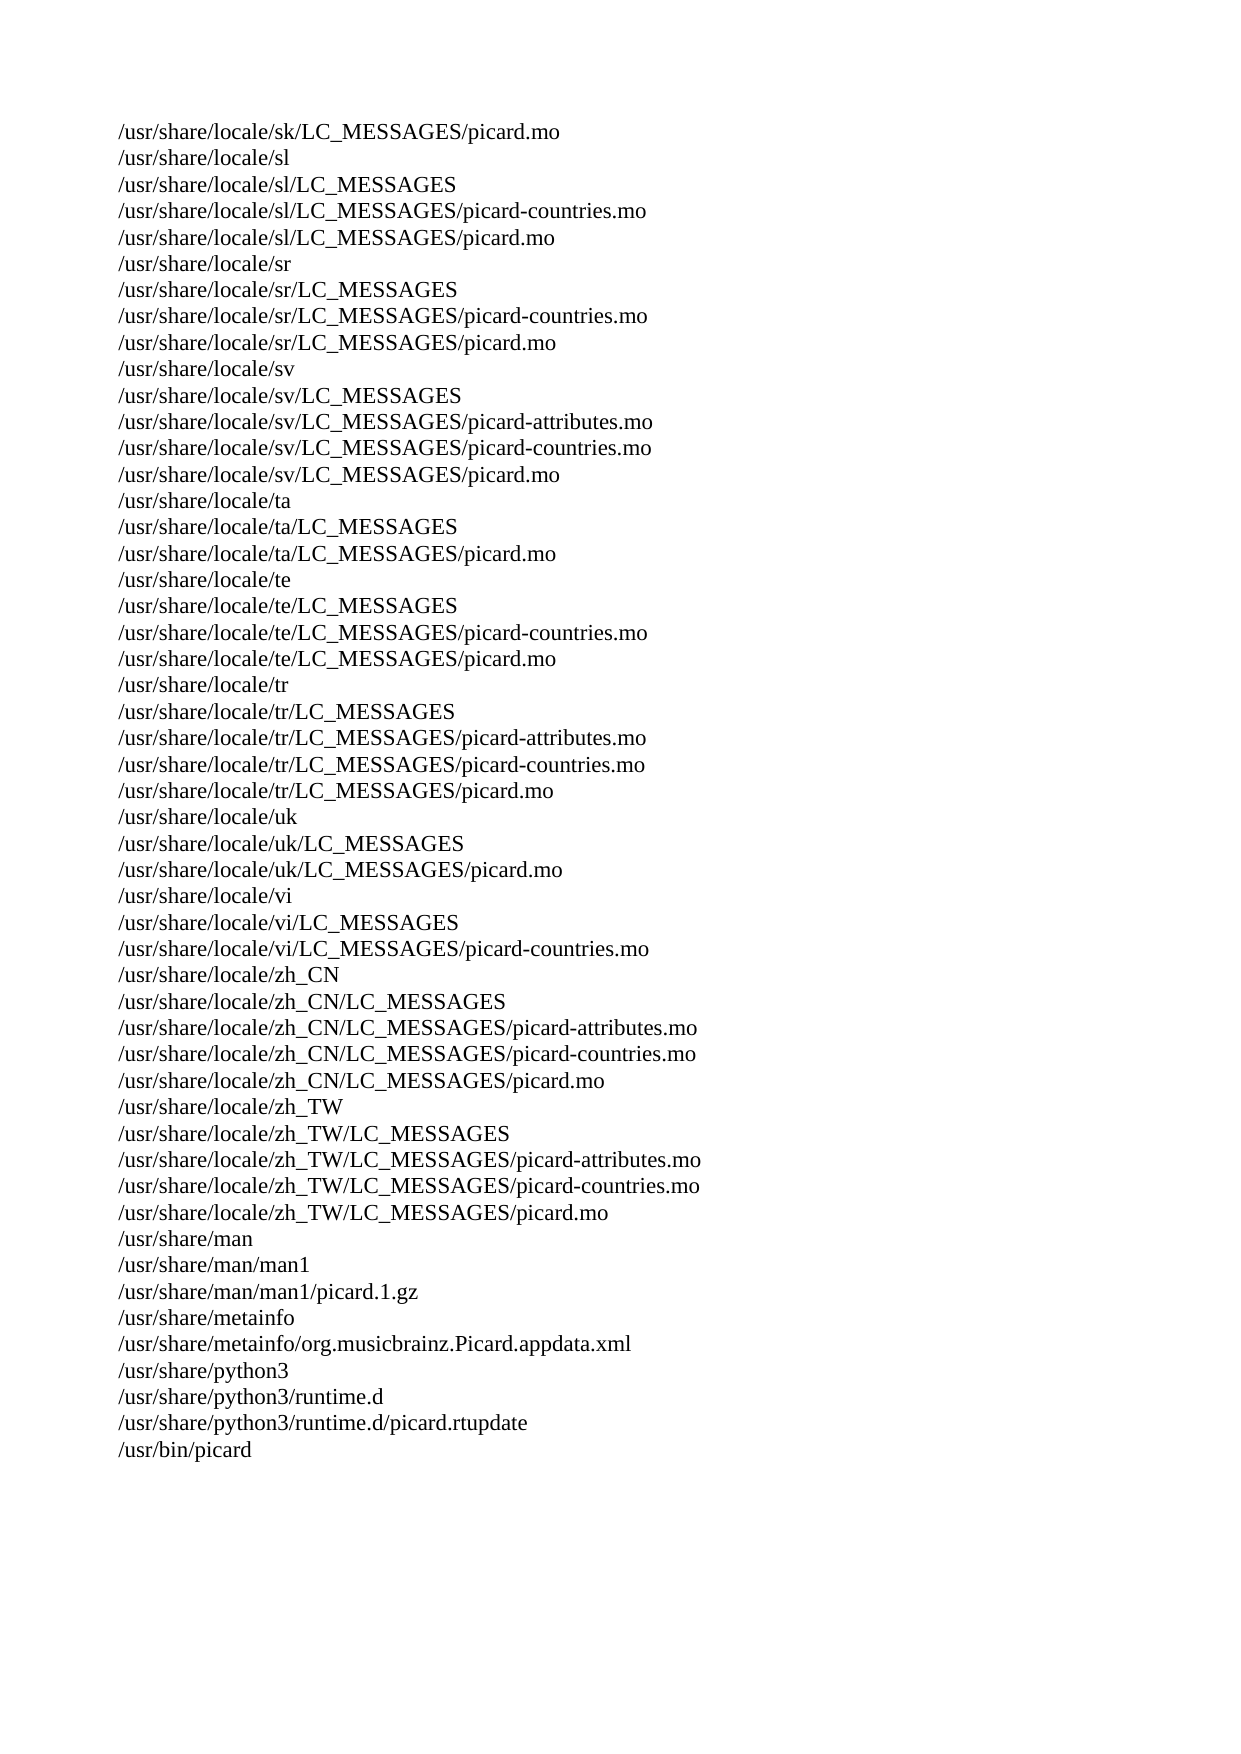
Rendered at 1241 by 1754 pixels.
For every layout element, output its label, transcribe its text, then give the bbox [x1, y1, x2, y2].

text /usr/share/locale/te/LC_MESSAGES/picard.mo [118, 645, 1122, 672]
text /usr/share/locale/zh_TW/LC_MESSAGES/picard-attributes.mo [118, 1146, 1122, 1172]
text /usr/share/locale/vi/LC_MESSAGES/picard-countries.mo [118, 935, 1122, 961]
text /usr/share/locale/vi [118, 882, 1122, 909]
text /usr/share/python3 [118, 1357, 1122, 1383]
text /usr/share/locale/zh_TW/LC_MESSAGES/picard-countries.mo [118, 1172, 1122, 1199]
text /usr/share/python3/runtime.d/picard.rtupdate [118, 1409, 1122, 1436]
text /usr/share/locale/ta [118, 487, 1122, 513]
text /usr/share/metainfo [118, 1304, 1122, 1330]
text /usr/share/locale/vi/LC_MESSAGES [118, 909, 1122, 935]
text /usr/share/locale/te [118, 566, 1122, 592]
text /usr/share/locale/sl [118, 144, 1122, 171]
text /usr/share/locale/zh_TW [118, 1093, 1122, 1119]
text /usr/share/man/man1 [118, 1251, 1122, 1278]
text /usr/share/locale/sr [118, 250, 1122, 276]
text /usr/share/python3/runtime.d [118, 1383, 1122, 1409]
text /usr/share/locale/zh_TW/LC_MESSAGES/picard.mo [118, 1199, 1122, 1225]
text /usr/share/locale/sv/LC_MESSAGES/picard-countries.mo [118, 434, 1122, 461]
text /usr/share/locale/sr/LC_MESSAGES/picard-countries.mo [118, 303, 1122, 329]
text /usr/share/locale/uk [118, 803, 1122, 830]
text /usr/share/locale/tr/LC_MESSAGES/picard-attributes.mo [118, 724, 1122, 751]
text /usr/share/metainfo/org.musicbrainz.Picard.appdata.xml [118, 1330, 1122, 1357]
text /usr/share/locale/ta/LC_MESSAGES [118, 513, 1122, 540]
text /usr/share/locale/uk/LC_MESSAGES/picard.mo [118, 856, 1122, 882]
text /usr/share/locale/zh_CN/LC_MESSAGES/picard.mo [118, 1067, 1122, 1093]
text /usr/share/locale/sv [118, 355, 1122, 382]
text /usr/share/man/man1/picard.1.gz [118, 1278, 1122, 1304]
text /usr/share/locale/tr/LC_MESSAGES [118, 698, 1122, 724]
text /usr/bin/picard [118, 1436, 1122, 1462]
text /usr/share/locale/uk/LC_MESSAGES [118, 830, 1122, 856]
text /usr/share/locale/sv/LC_MESSAGES/picard-attributes.mo [118, 408, 1122, 434]
text /usr/share/locale/zh_TW/LC_MESSAGES [118, 1119, 1122, 1146]
text /usr/share/locale/tr [118, 672, 1122, 698]
text /usr/share/locale/sl/LC_MESSAGES [118, 171, 1122, 197]
text /usr/share/locale/sl/LC_MESSAGES/picard.mo [118, 223, 1122, 250]
text /usr/share/locale/zh_CN [118, 961, 1122, 988]
text /usr/share/locale/tr/LC_MESSAGES/picard-countries.mo [118, 751, 1122, 777]
text /usr/share/locale/tr/LC_MESSAGES/picard.mo [118, 777, 1122, 803]
text /usr/share/locale/sr/LC_MESSAGES/picard.mo [118, 329, 1122, 355]
text /usr/share/locale/zh_CN/LC_MESSAGES [118, 988, 1122, 1014]
text /usr/share/locale/sr/LC_MESSAGES [118, 276, 1122, 303]
text /usr/share/locale/sv/LC_MESSAGES [118, 382, 1122, 408]
text /usr/share/locale/zh_CN/LC_MESSAGES/picard-countries.mo [118, 1041, 1122, 1067]
text /usr/share/locale/sl/LC_MESSAGES/picard-countries.mo [118, 197, 1122, 223]
text /usr/share/locale/sv/LC_MESSAGES/picard.mo [118, 461, 1122, 487]
text /usr/share/locale/ta/LC_MESSAGES/picard.mo [118, 540, 1122, 566]
text /usr/share/locale/te/LC_MESSAGES/picard-countries.mo [118, 619, 1122, 645]
text /usr/share/locale/zh_CN/LC_MESSAGES/picard-attributes.mo [118, 1014, 1122, 1041]
text /usr/share/man [118, 1225, 1122, 1251]
text /usr/share/locale/te/LC_MESSAGES [118, 592, 1122, 619]
text /usr/share/locale/sk/LC_MESSAGES/picard.mo [118, 118, 1122, 144]
